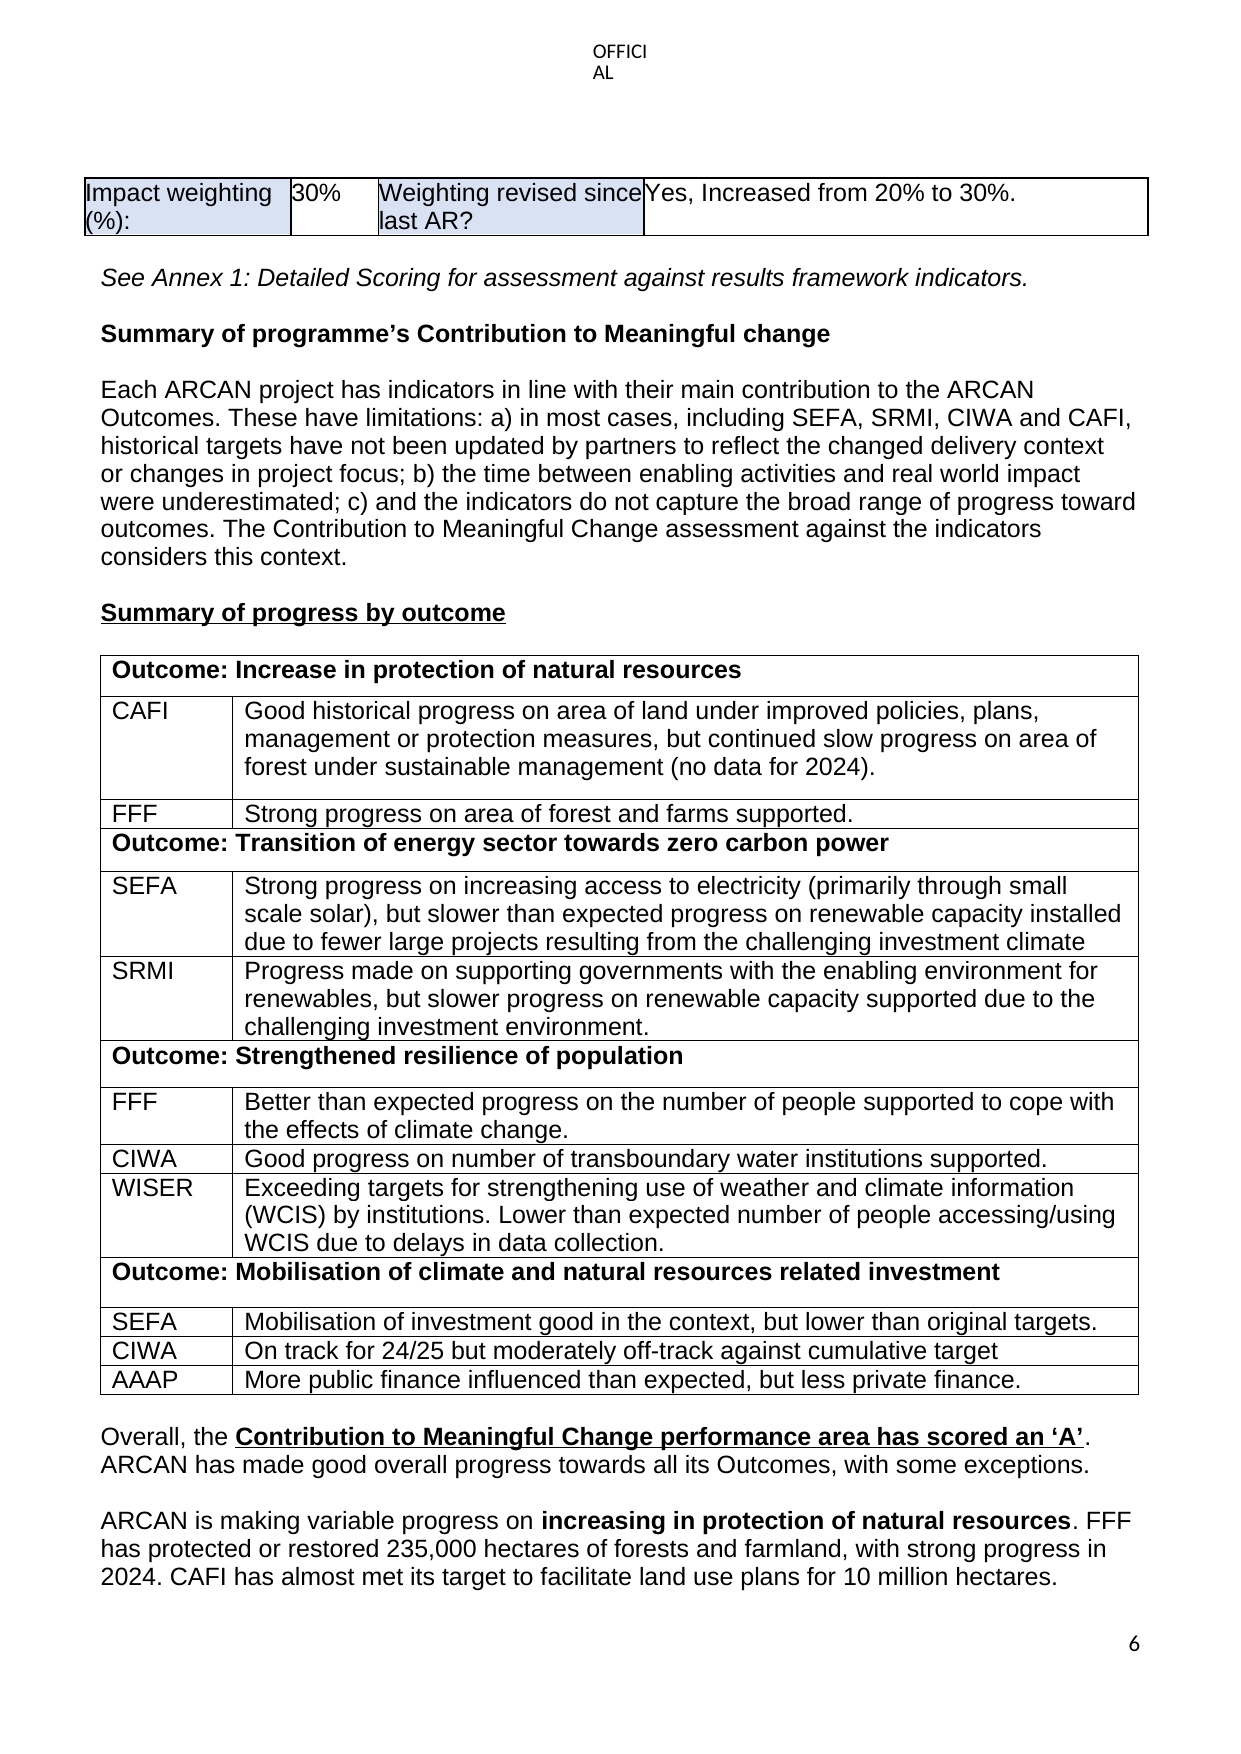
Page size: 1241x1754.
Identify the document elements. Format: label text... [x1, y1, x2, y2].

table_cell Outcome: Mobilisation of climate and natural resources related investment [101, 1258, 1138, 1307]
table_cell CIWA [101, 1337, 232, 1365]
table_cell Weighting revised since last AR? [379, 179, 643, 234]
table_cell Strong progress on increasing access to electricity (primarily through small scale solar), but slower than expected progress on renewable capacity installed due to fewer large projects resulting from the challenging investment climate [233, 872, 1138, 956]
text ARCAN is making variable progress on increasing in protection of natural resources. FFF has protected or restored 235,000 hectares of forests and farmland, with strong progress in 2024. CAFI has almost met its target to facilitate land use plans for 10 million hectares. [100, 1507, 1140, 1590]
text See Annex 1: Detailed Scoring for assessment against results framework indicators. [100, 264, 1140, 292]
table_cell WISER [101, 1174, 232, 1257]
table_header Outcome: Increase in protection of natural resources [101, 656, 1138, 696]
table_cell Better than expected progress on the number of people supported to cope with the effects of climate change. [233, 1088, 1138, 1143]
table_cell CAFI [101, 697, 232, 798]
table_cell On track for 24/25 but moderately off-track against cumulative target [233, 1337, 1138, 1365]
table_cell Outcome: Strengthened resilience of population [101, 1041, 1138, 1087]
table_cell CIWA [101, 1145, 232, 1172]
table_cell 30% [292, 179, 378, 234]
table_cell Yes, Increased from 20% to 30%. [645, 179, 1147, 234]
table_cell FFF [101, 800, 232, 827]
table_cell Mobilisation of investment good in the context, but lower than original targets. [233, 1308, 1138, 1336]
table_cell Strong progress on area of forest and farms supported. [233, 800, 1138, 827]
table_cell Exceeding targets for strengthening use of weather and climate information (WCIS) by institutions. Lower than expected number of people accessing/using WCIS due to delays in data collection. [233, 1174, 1138, 1257]
text Summary of progress by outcome [100, 599, 1140, 627]
table_cell SEFA [101, 1308, 232, 1336]
table_cell Progress made on supporting governments with the enabling environment for renewables, but slower progress on renewable capacity supported due to the challenging investment environment. [233, 957, 1138, 1040]
table_cell AAAP [101, 1366, 232, 1394]
table_cell FFF [101, 1088, 232, 1143]
table_cell Impact weighting (%): [86, 179, 290, 234]
table_cell SEFA [101, 872, 232, 956]
table_cell Good progress on number of transboundary water institutions supported. [233, 1145, 1138, 1172]
text Summary of programme’s Contribution to Meaningful change [100, 320, 1140, 348]
text Each ARCAN project has indicators in line with their main contribution to the ARCAN Outcomes. These have limitations: a) in most cases, including SEFA, SRMI, CIWA and CAFI, historical targets have not been updated by partners to reflect the changed delivery context or changes in project focus; b) the time between enabling activities and real world impact were underestimated; c) and the indicators do not capture the broad range of progress toward outcomes. The Contribution to Meaningful Change assessment against the indicators considers this context. [100, 376, 1140, 571]
text Overall, the Contribution to Meaningful Change performance area has scored an ‘A’. ARCAN has made good overall progress towards all its Outcomes, with some exceptions. [100, 1423, 1140, 1479]
table_cell SRMI [101, 957, 232, 1040]
table_cell More public finance influenced than expected, but less private finance. [233, 1366, 1138, 1394]
table_cell Outcome: Transition of energy sector towards zero carbon power [101, 829, 1138, 871]
table_cell Good historical progress on area of land under improved policies, plans, management or protection measures, but continued slow progress on area of forest under sustainable management (no data for 2024). [233, 697, 1138, 798]
